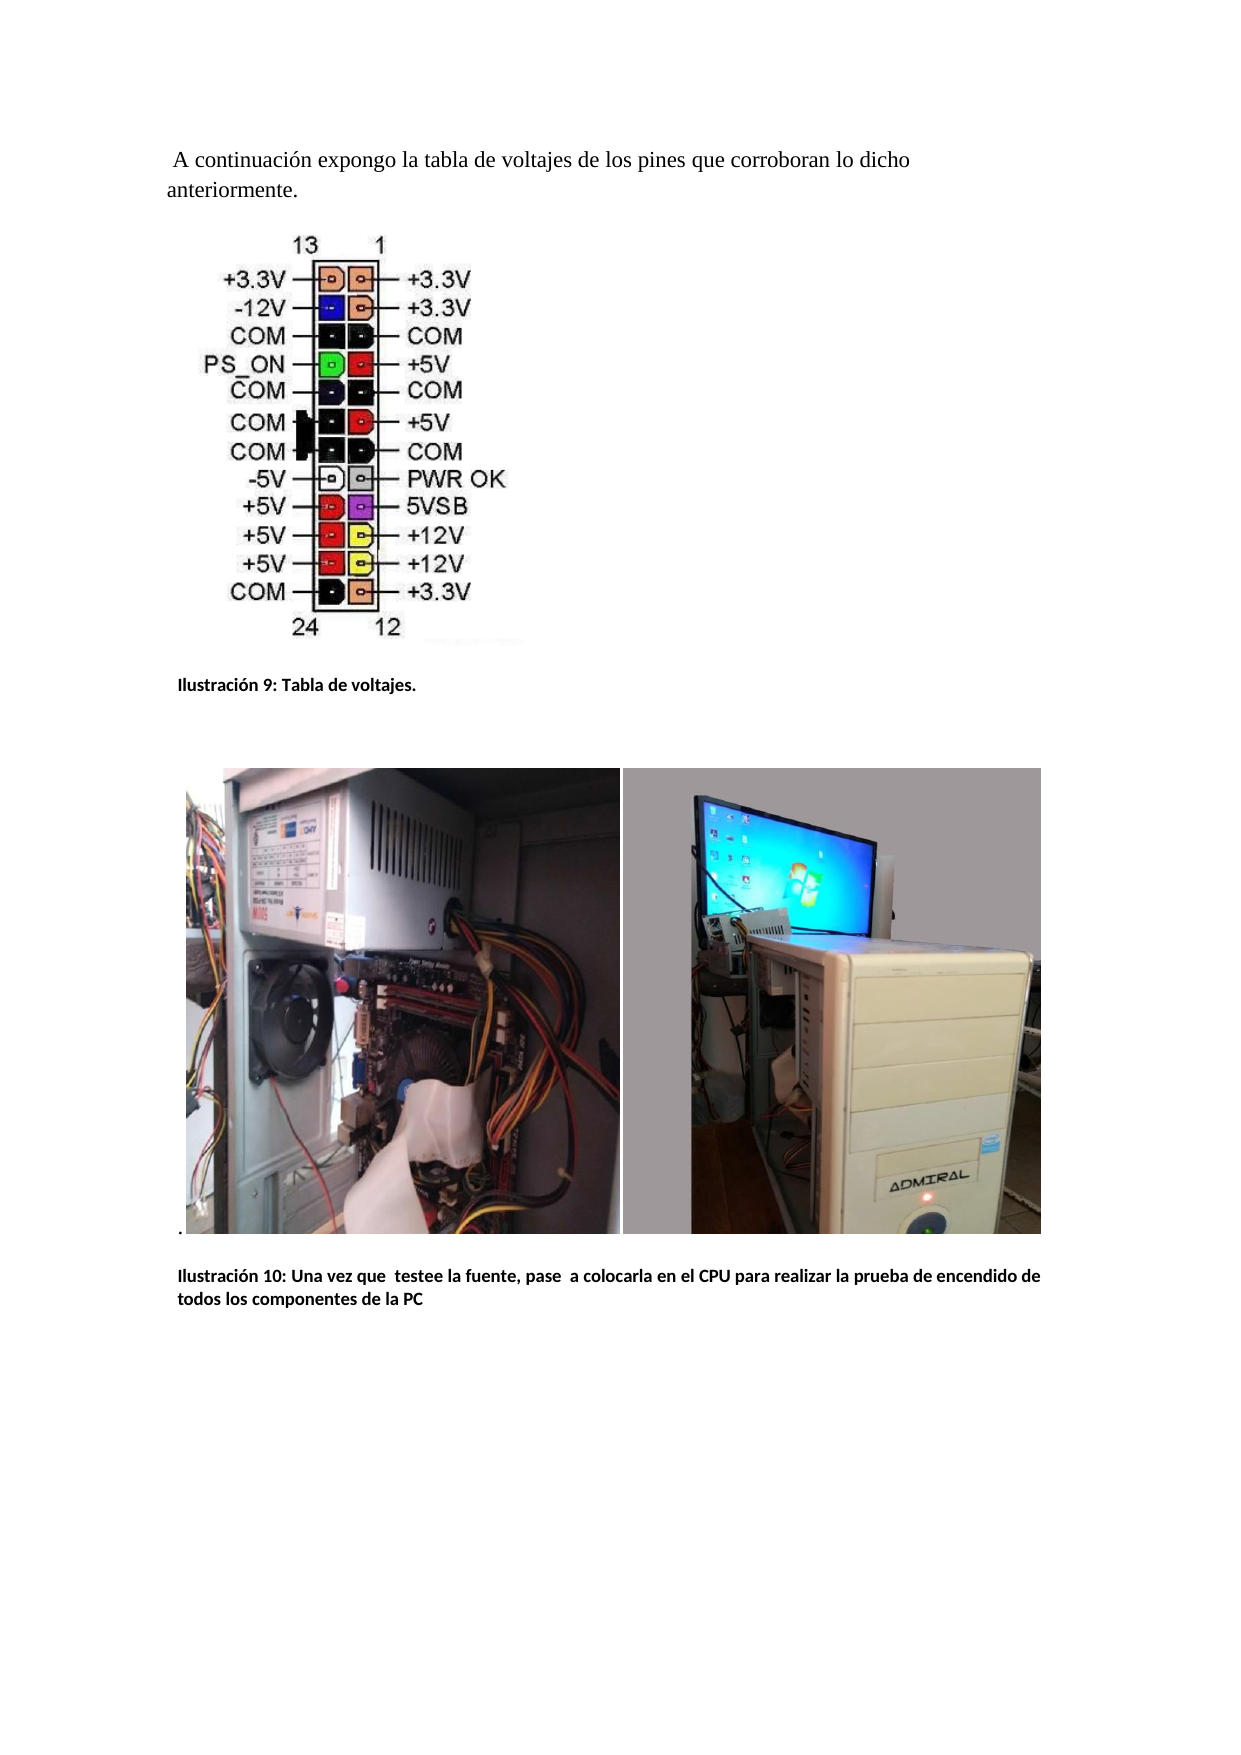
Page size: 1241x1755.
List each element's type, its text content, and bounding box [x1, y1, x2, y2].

text Ilustración 9: Tabla de voltajes. [177, 674, 1066, 697]
picture [186, 768, 620, 1234]
text Ilustración 10: Una vez que testee la fuente, pase a colocarla en el CPU para realizar la prueba de encendido de todos los componentes de la PC [177, 1264, 1049, 1310]
picture [180, 226, 525, 646]
text A continuación expongo la tabla de voltajes de los pines que corroboran lo dicho anteriormente. [167, 146, 1048, 202]
text . [177, 1213, 1066, 1239]
picture [623, 768, 1041, 1234]
